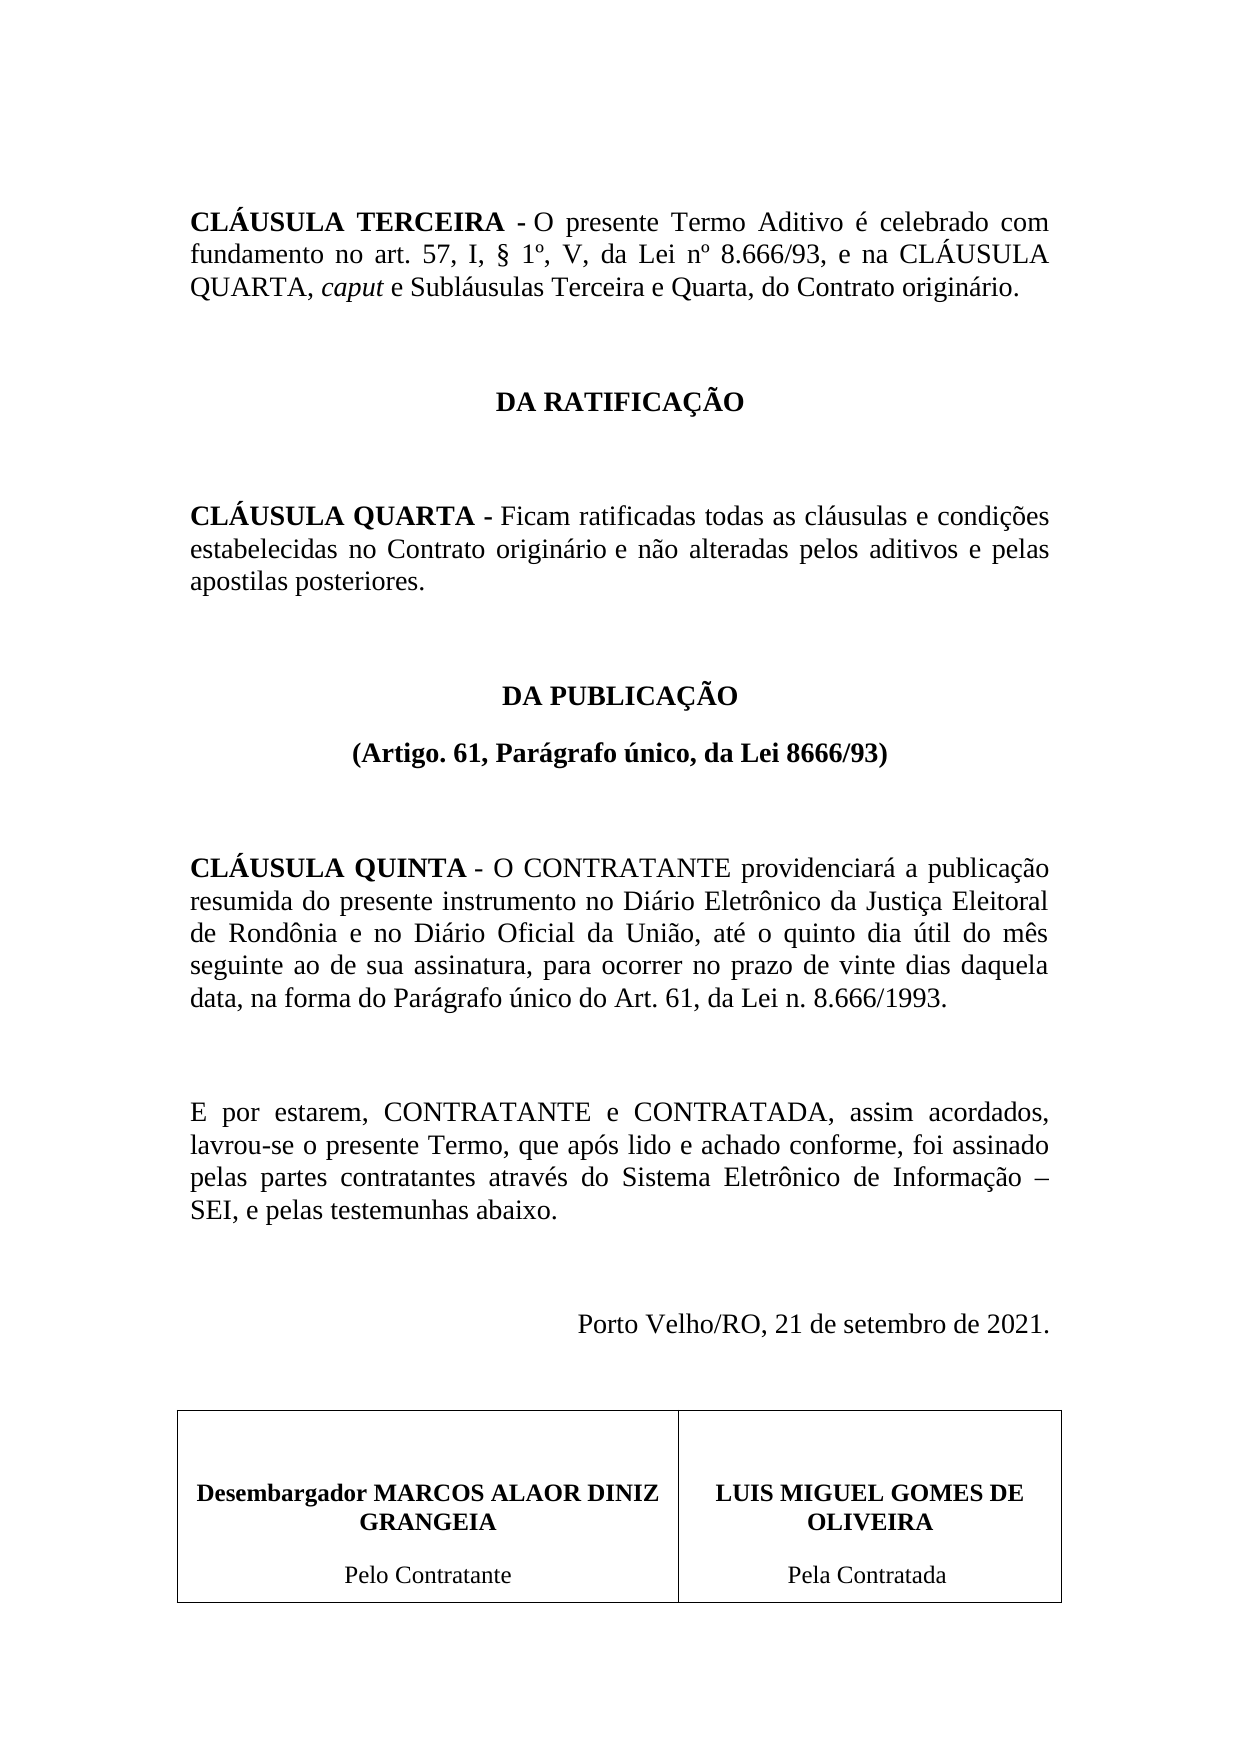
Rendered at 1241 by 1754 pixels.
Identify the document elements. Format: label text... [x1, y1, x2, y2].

text DA RATIFICAÇÃO [190, 384, 1051, 417]
text CLÁUSULA QUARTA - Ficam ratificadas todas as cláusulas e condições estabelecidas no Contrato originário e não alteradas pelos aditivos e pelas apostilas posteriores. [190, 499, 1051, 597]
text CLÁUSULA TERCEIRA - O presente Termo Aditivo é celebrado com fundamento no art. 57, I, § 1º, V, da Lei nº 8.666/93, e na CLÁUSULA QUARTA, caput e Subláusulas Terceira e Quarta, do Contrato originário. [190, 205, 1051, 302]
text DA PUBLICAÇÃO [190, 679, 1051, 711]
text E por estarem, CONTRATANTE e CONTRATADA, assim acordados, lavrou-se o presente Termo, que após lido e achado conforme, foi assinado pelas partes contratantes através do Sistema Eletrônico de Informação – SEI, e pelas testemunhas abaixo. [190, 1096, 1051, 1225]
text (Artigo. 61, Parágrafo único, da Lei 8666/93) [190, 736, 1051, 769]
table_header LUIS MIGUEL GOMES DE OLIVEIRA Pela Contratada [679, 1411, 1061, 1602]
table_header Desembargador MARCOS ALAOR DINIZ GRANGEIA Pelo Contratante [178, 1411, 678, 1602]
text Porto Velho/RO, 21 de setembro de 2021. [190, 1307, 1051, 1340]
text CLÁUSULA QUINTA - O CONTRATANTE providenciará a publicação resumida do presente instrumento no Diário Eletrônico da Justiça Eleitoral de Rondônia e no Diário Oficial da União, até o quinto dia útil do mês seguinte ao de sua assinatura, para ocorrer no prazo de vinte dias daquela data, na forma do Parágrafo único do Art. 61, da Lei n. 8.666/1993. [190, 851, 1051, 1013]
